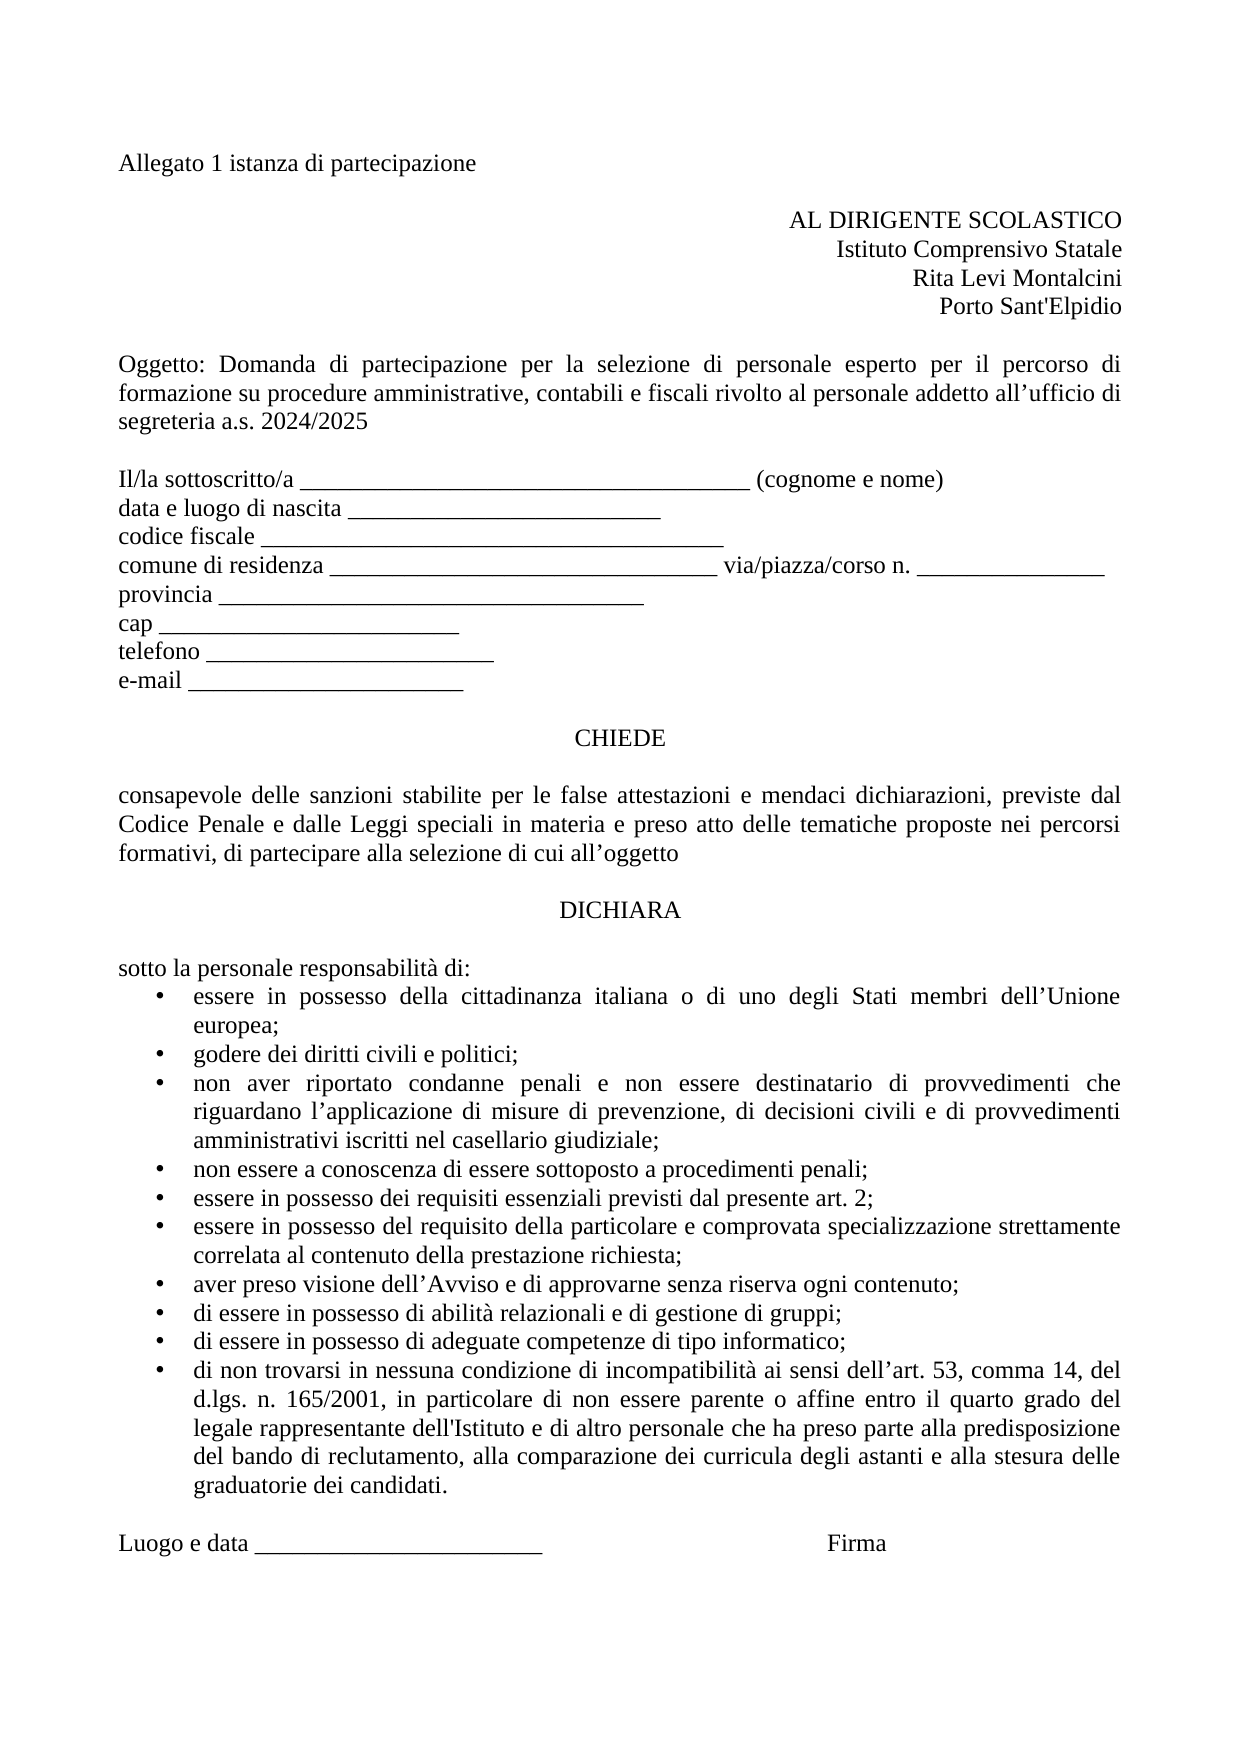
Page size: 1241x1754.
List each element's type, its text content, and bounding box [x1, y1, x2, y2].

list di essere in possesso di abilità relazionali e di gestione di gruppi; [156, 1298, 1122, 1326]
text Porto Sant'Elpidio [118, 291, 1122, 320]
text Rita Levi Montalcini [118, 263, 1122, 291]
text Oggetto: Domanda di partecipazione per la selezione di personale esperto per il percorso di formazione su procedure amministrative, contabili e fiscali rivolto al personale addetto all’ufficio di segreteria a.s. 2024/2025 [118, 349, 1122, 435]
list di non trovarsi in nessuna condizione di incompatibilità ai sensi dell’art. 53, comma 14, del d.lgs. n. 165/2001, in particolare di non essere parente o affine entro il quarto grado del legale rappresentante dell'Istituto e di altro personale che ha preso parte alla predisposizione del bando di reclutamento, alla comparazione dei curricula degli astanti e alla stesura delle graduatorie dei candidati. [156, 1355, 1122, 1499]
text sotto la personale responsabilità di: [118, 953, 1122, 981]
list di essere in possesso di adeguate competenze di tipo informatico; [156, 1326, 1122, 1355]
list aver preso visione dell’Avviso e di approvarne senza riserva ogni contenuto; [156, 1269, 1122, 1298]
list non aver riportato condanne penali e non essere destinatario di provvedimenti che riguardano l’applicazione di misure di prevenzione, di decisioni civili e di provvedimenti amministrativi iscritti nel casellario giudiziale; [156, 1068, 1122, 1154]
text AL DIRIGENTE SCOLASTICO [118, 205, 1122, 234]
text cap ________________________ [118, 608, 1122, 636]
text e-mail ______________________ [118, 665, 1122, 694]
text Istituto Comprensivo Statale [118, 234, 1122, 263]
list non essere a conoscenza di essere sottoposto a procedimenti penali; [156, 1154, 1122, 1183]
text consapevole delle sanzioni stabilite per le false attestazioni e mendaci dichiarazioni, previste dal Codice Penale e dalle Leggi speciali in materia e preso atto delle tematiche proposte nei percorsi formativi, di partecipare alla selezione di cui all’oggetto [118, 780, 1122, 866]
text codice fiscale _____________________________________ [118, 521, 1122, 550]
text DICHIARA [118, 895, 1122, 924]
list godere dei diritti civili e politici; [156, 1039, 1122, 1068]
text provincia __________________________________ [118, 579, 1122, 608]
text Allegato 1 istanza di partecipazione [118, 148, 1122, 176]
text Luogo e data _______________________ Firma [118, 1528, 1122, 1556]
text Il/la sottoscritto/a ____________________________________ (cognome e nome) [118, 464, 1122, 493]
text comune di residenza _______________________________ via/piazza/corso n. _______________ [118, 550, 1122, 579]
text telefono _______________________ [118, 636, 1122, 665]
list essere in possesso del requisito della particolare e comprovata specializzazione strettamente correlata al contenuto della prestazione richiesta; [156, 1211, 1122, 1269]
list essere in possesso della cittadinanza italiana o di uno degli Stati membri dell’Unione europea; [156, 981, 1122, 1039]
text CHIEDE [118, 723, 1122, 751]
text data e luogo di nascita _________________________ [118, 493, 1122, 521]
list essere in possesso dei requisiti essenziali previsti dal presente art. 2; [156, 1183, 1122, 1211]
